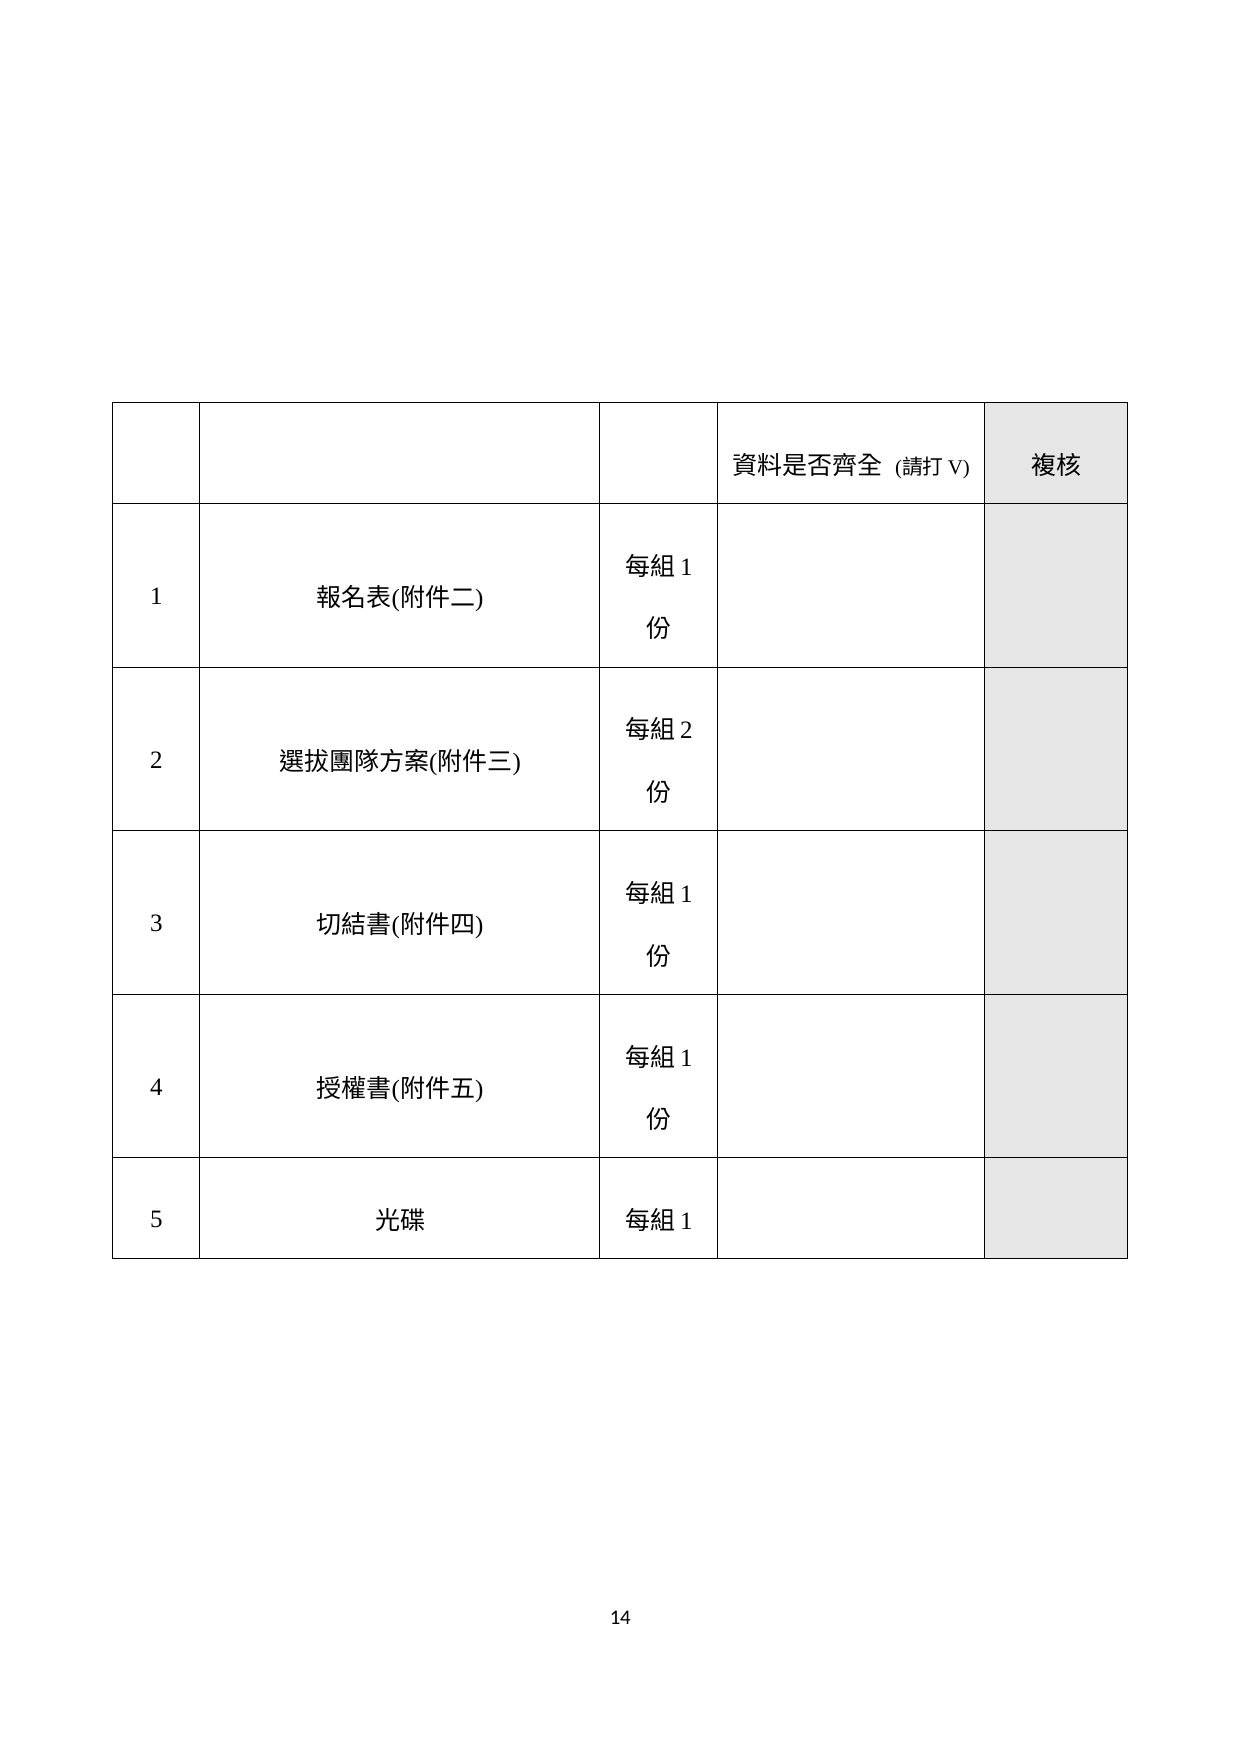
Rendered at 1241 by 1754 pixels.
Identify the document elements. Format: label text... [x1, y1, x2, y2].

table_cell [718, 831, 984, 994]
table_cell [985, 831, 1127, 994]
table_header [600, 403, 717, 503]
table_cell 4 [113, 995, 199, 1157]
table_cell 光碟 [200, 1158, 599, 1258]
table_cell 3 [113, 831, 199, 994]
table_cell 每組1份 [600, 504, 717, 667]
table_cell [985, 504, 1127, 667]
table_cell 每組1份 [600, 831, 717, 994]
table_cell 授權書(附件五) [200, 995, 599, 1157]
table_cell 每組1 [600, 1158, 717, 1258]
table_cell [985, 1158, 1127, 1258]
table_cell [985, 668, 1127, 830]
table_header [200, 403, 599, 503]
table_cell [718, 504, 984, 667]
table_cell 報名表(附件二) [200, 504, 599, 667]
table_cell [718, 1158, 984, 1258]
table_header 資料是否齊全 (請打V) [718, 403, 984, 503]
table_cell 2 [113, 668, 199, 830]
table_header 複核 [985, 403, 1127, 503]
table_cell [718, 995, 984, 1157]
table_cell 選拔團隊方案(附件三) [200, 668, 599, 830]
table_cell [718, 668, 984, 830]
table_cell 每組1份 [600, 995, 717, 1157]
table_cell 1 [113, 504, 199, 667]
table_cell 每組2份 [600, 668, 717, 830]
table_cell [985, 995, 1127, 1157]
table_cell 5 [113, 1158, 199, 1258]
table_header [113, 403, 199, 503]
table_cell 切結書(附件四) [200, 831, 599, 994]
